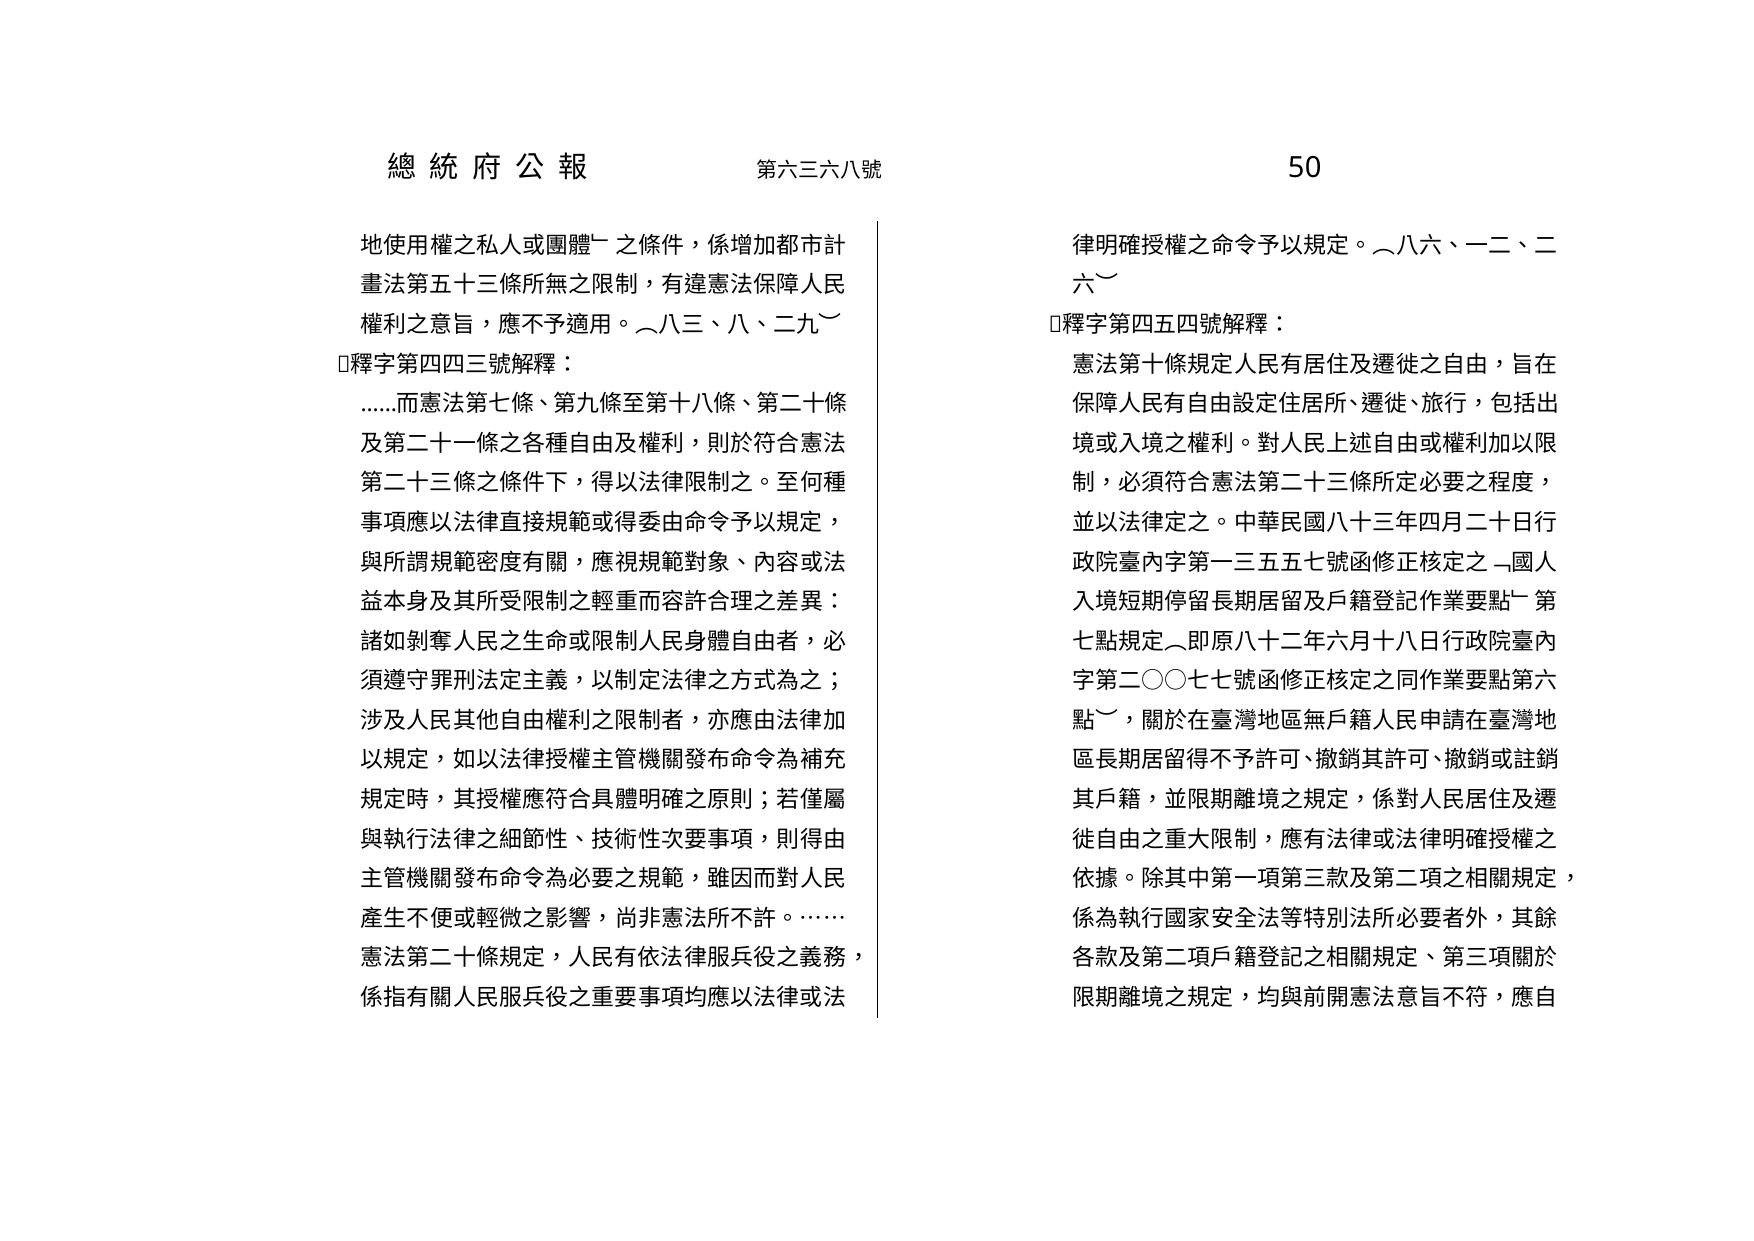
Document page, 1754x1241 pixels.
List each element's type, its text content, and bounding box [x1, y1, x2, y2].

text 地使用權之私人或團體﹂之條件，係增加都市計畫法第五十三條所無之限制，有違憲法保障人民權利之意旨，應不予適用。︵八三、八、二九︶ [360, 222, 847, 340]
text 釋字第四五四號解釋： [1048, 301, 1559, 340]
text 釋字第四四三號解釋： [337, 340, 847, 380]
text ……而憲法第七條、第九條至第十八條、第二十條及第二十一條之各種自由及權利，則於符合憲法第二十三條之條件下，得以法律限制之。至何種事項應以法律直接規範或得委由命令予以規定，與所謂規範密度有關，應視規範對象、內容或法益本身及其所受限制之輕重而容許合理之差異：諸如剝奪人民之生命或限制人民身體自由者，必須遵守罪刑法定主義，以制定法律之方式為之；涉及人民其他自由權利之限制者，亦應由法律加以規定，如以法律授權主管機關發布命令為補充規定時，其授權應符合具體明確之原則；若僅屬與執行法律之細節性、技術性次要事項，則得由主管機關發布命令為必要之規範，雖因而對人民產生不便或輕微之影響，尚非憲法所不許。……憲法第二十條規定，人民有依法律服兵役之義務，係指有關人民服兵役之重要事項均應以法律或法律明確授權之命令予以規定。︵八六、一二、二六︶ [1072, 222, 1559, 301]
text ……而憲法第七條、第九條至第十八條、第二十條及第二十一條之各種自由及權利，則於符合憲法第二十三條之條件下，得以法律限制之。至何種事項應以法律直接規範或得委由命令予以規定，與所謂規範密度有關，應視規範對象、內容或法益本身及其所受限制之輕重而容許合理之差異：諸如剝奪人民之生命或限制人民身體自由者，必須遵守罪刑法定主義，以制定法律之方式為之；涉及人民其他自由權利之限制者，亦應由法律加以規定，如以法律授權主管機關發布命令為補充規定時，其授權應符合具體明確之原則；若僅屬與執行法律之細節性、技術性次要事項，則得由主管機關發布命令為必要之規範，雖因而對人民產生不便或輕微之影響，尚非憲法所不許。……憲法第二十條規定，人民有依法律服兵役之義務，係指有關人民服兵役之重要事項均應以法律或法律明確授權之命令予以規定。︵八六、一二、二六︶ [360, 380, 847, 1013]
text 憲法第十條規定人民有居住及遷徙之自由，旨在保障人民有自由設定住居所、遷徙、旅行，包括出境或入境之權利。對人民上述自由或權利加以限制，必須符合憲法第二十三條所定必要之程度，並以法律定之。中華民國八十三年四月二十日行政院臺內字第一三五五七號函修正核定之﹁國人入境短期停留長期居留及戶籍登記作業要點﹂第七點規定︵即原八十二年六月十八日行政院臺內字第二○○七七號函修正核定之同作業要點第六點︶，關於在臺灣地區無戶籍人民申請在臺灣地區長期居留得不予許可、撤銷其許可、撤銷或註銷其戶籍，並限期離境之規定，係對人民居住及遷徙自由之重大限制，應有法律或法律明確授權之依據。除其中第一項第三款及第二項之相關規定，係為執行國家安全法等特別法所必要者外，其餘各款及第二項戶籍登記之相關規定、第三項關於限期離境之規定，均與前開憲法意旨不符，應自本解釋公布之日起，至遲於屆滿一年時失其效力。關於居住大陸及港澳地區未曾在臺灣地區設籍之人民申請在臺灣地區居留及設定戶籍，各該相關法律設有規定者，依其規定，併予指明。︵八七、五、二二︶ [1072, 340, 1559, 1013]
